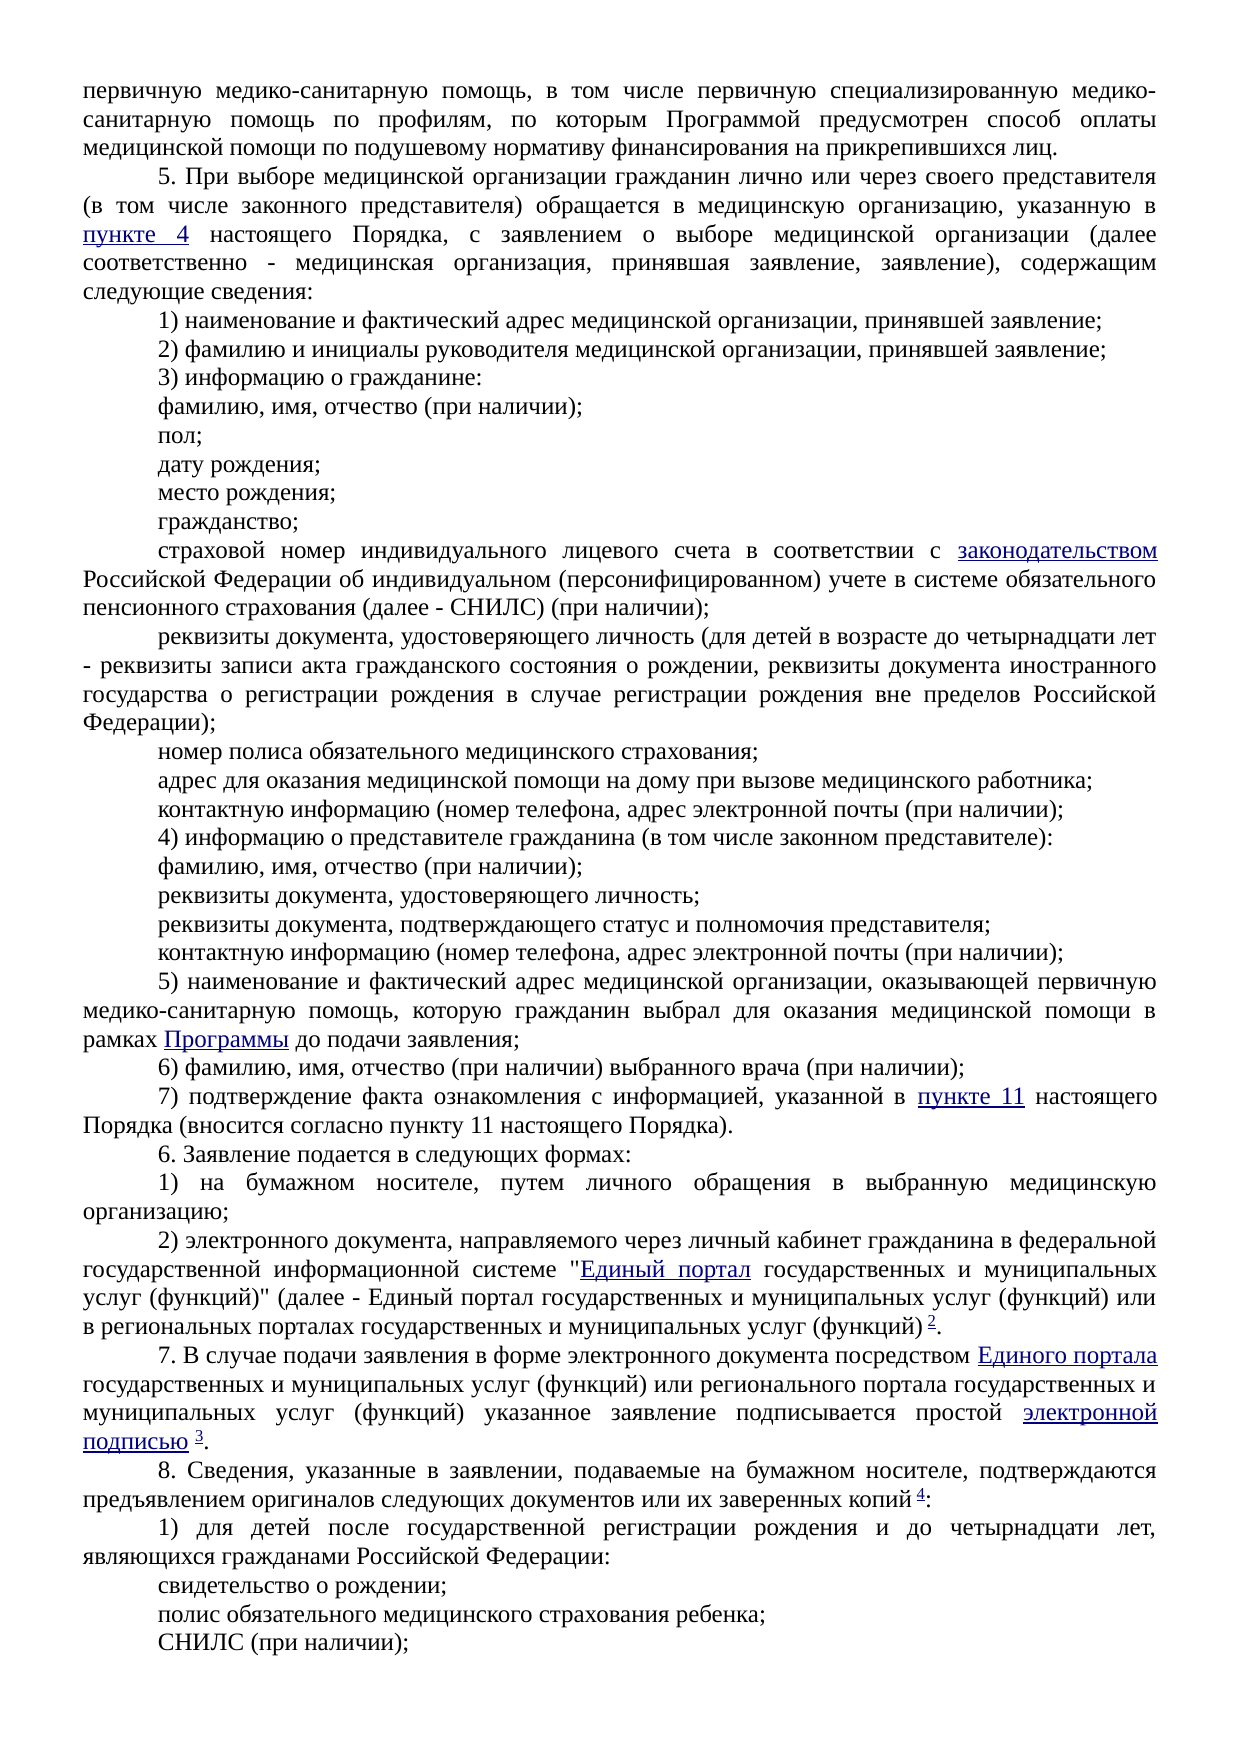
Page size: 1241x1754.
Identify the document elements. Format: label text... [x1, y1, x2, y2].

text 1) для детей после государственной регистрации рождения и до четырнадцати лет, являющихся гражданами Российской Федерации: [83, 1512, 1157, 1570]
text 3) информацию о гражданине: [83, 362, 1157, 391]
text реквизиты документа, удостоверяющего личность; [83, 880, 1157, 909]
text гражданство; [83, 506, 1157, 535]
text 2) фамилию и инициалы руководителя медицинской организации, принявшей заявление; [83, 334, 1157, 362]
text 5. При выборе медицинской организации гражданин лично или через своего представителя (в том числе законного представителя) обращается в медицинскую организацию, указанную в пункте 4 настоящего Порядка, с заявлением о выборе медицинской организации (далее соответственно - медицинская организация, принявшая заявление, заявление), содержащим следующие сведения: [83, 161, 1157, 305]
text свидетельство о рождении; [83, 1570, 1157, 1599]
text 2) электронного документа, направляемого через личный кабинет гражданина в федеральной государственной информационной системе "Единый портал государственных и муниципальных услуг (функций)" (далее - Единый портал государственных и муниципальных услуг (функций) или в региональных порталах государственных и муниципальных услуг (функций) 2. [83, 1225, 1157, 1340]
text 1) на бумажном носителе, путем личного обращения в выбранную медицинскую организацию; [83, 1167, 1157, 1225]
text 8. Сведения, указанные в заявлении, подаваемые на бумажном носителе, подтверждаются предъявлением оригиналов следующих документов или их заверенных копий 4: [83, 1455, 1157, 1512]
text фамилию, имя, отчество (при наличии); [83, 851, 1157, 880]
text 7. В случае подачи заявления в форме электронного документа посредством Единого портала государственных и муниципальных услуг (функций) или регионального портала государственных и муниципальных услуг (функций) указанное заявление подписывается простой электронной подписью 3. [83, 1340, 1157, 1455]
text адрес для оказания медицинской помощи на дому при вызове медицинского работника; [83, 765, 1157, 794]
text 6. Заявление подается в следующих формах: [83, 1139, 1157, 1167]
text первичную медико-санитарную помощь, в том числе первичную специализированную медико-санитарную помощь по профилям, по которым Программой предусмотрен способ оплаты медицинской помощи по подушевому нормативу финансирования на прикрепившихся лиц. [83, 75, 1157, 161]
text номер полиса обязательного медицинского страхования; [83, 736, 1157, 765]
text пол; [83, 420, 1157, 449]
text полис обязательного медицинского страхования ребенка; [83, 1599, 1157, 1627]
text СНИЛС (при наличии); [83, 1627, 1157, 1656]
text контактную информацию (номер телефона, адрес электронной почты (при наличии); [83, 937, 1157, 966]
text дату рождения; [83, 449, 1157, 477]
text 1) наименование и фактический адрес медицинской организации, принявшей заявление; [83, 305, 1157, 334]
text контактную информацию (номер телефона, адрес электронной почты (при наличии); [83, 794, 1157, 822]
text место рождения; [83, 477, 1157, 506]
text страховой номер индивидуального лицевого счета в соответствии с законодательством Российской Федерации об индивидуальном (персонифицированном) учете в системе обязательного пенсионного страхования (далее - СНИЛС) (при наличии); [83, 535, 1157, 621]
text 7) подтверждение факта ознакомления с информацией, указанной в пункте 11 настоящего Порядка (вносится согласно пункту 11 настоящего Порядка). [83, 1081, 1157, 1139]
text фамилию, имя, отчество (при наличии); [83, 391, 1157, 420]
text 5) наименование и фактический адрес медицинской организации, оказывающей первичную медико-санитарную помощь, которую гражданин выбрал для оказания медицинской помощи в рамках Программы до подачи заявления; [83, 966, 1157, 1052]
text реквизиты документа, подтверждающего статус и полномочия представителя; [83, 909, 1157, 937]
text 6) фамилию, имя, отчество (при наличии) выбранного врача (при наличии); [83, 1052, 1157, 1081]
text 4) информацию о представителе гражданина (в том числе законном представителе): [83, 822, 1157, 851]
text реквизиты документа, удостоверяющего личность (для детей в возрасте до четырнадцати лет - реквизиты записи акта гражданского состояния о рождении, реквизиты документа иностранного государства о регистрации рождения в случае регистрации рождения вне пределов Российской Федерации); [83, 621, 1157, 736]
